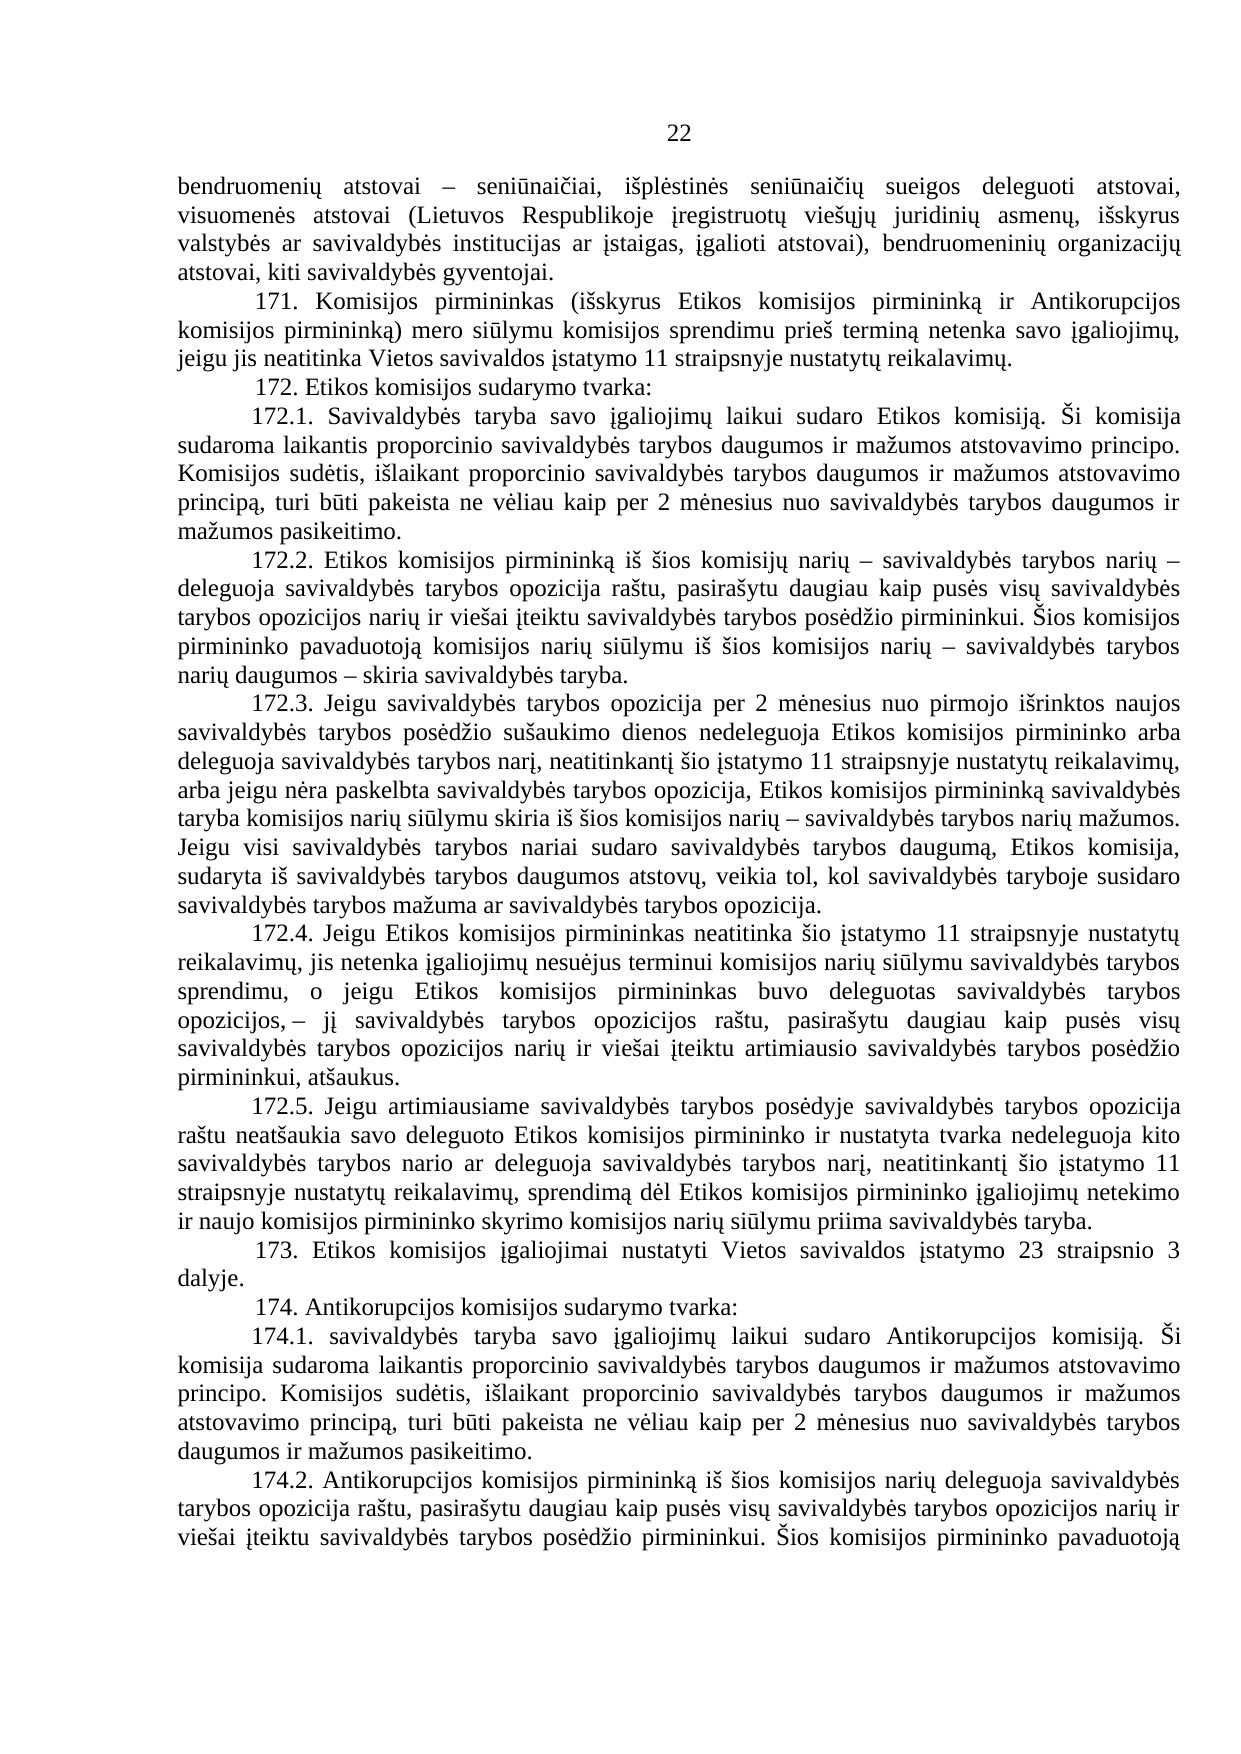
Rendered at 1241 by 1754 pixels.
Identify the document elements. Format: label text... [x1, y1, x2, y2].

text 171. Komisijos pirmininkas (išskyrus Etikos komisijos pirmininką ir Antikorupcijos komisijos pirmininką) mero siūlymu komisijos sprendimu prieš terminą netenka savo įgaliojimų, jeigu jis neatitinka Vietos savivaldos įstatymo 11 straipsnyje nustatytų reikalavimų. [177, 286, 1181, 372]
text 172.2. Etikos komisijos pirmininką iš šios komisijų narių – savivaldybės tarybos narių – deleguoja savivaldybės tarybos opozicija raštu, pasirašytu daugiau kaip pusės visų savivaldybės tarybos opozicijos narių ir viešai įteiktu savivaldybės tarybos posėdžio pirmininkui. Šios komisijos pirmininko pavaduotoją komisijos narių siūlymu iš šios komisijos narių – savivaldybės tarybos narių daugumos – skiria savivaldybės taryba. [177, 545, 1181, 688]
text 172.5. Jeigu artimiausiame savivaldybės tarybos posėdyje savivaldybės tarybos opozicija raštu neatšaukia savo deleguoto Etikos komisijos pirmininko ir nustatyta tvarka nedeleguoja kito savivaldybės tarybos nario ar deleguoja savivaldybės tarybos narį, neatitinkantį šio įstatymo 11 straipsnyje nustatytų reikalavimų, sprendimą dėl Etikos komisijos pirmininko įgaliojimų netekimo ir naujo komisijos pirmininko skyrimo komisijos narių siūlymu priima savivaldybės taryba. [177, 1091, 1181, 1235]
text 174. Antikorupcijos komisijos sudarymo tvarka: [177, 1292, 1181, 1321]
text 172.3. Jeigu savivaldybės tarybos opozicija per 2 mėnesius nuo pirmojo išrinktos naujos savivaldybės tarybos posėdžio sušaukimo dienos nedeleguoja Etikos komisijos pirmininko arba deleguoja savivaldybės tarybos narį, neatitinkantį šio įstatymo 11 straipsnyje nustatytų reikalavimų, arba jeigu nėra paskelbta savivaldybės tarybos opozicija, Etikos komisijos pirmininką savivaldybės taryba komisijos narių siūlymu skiria iš šios komisijos narių – savivaldybės tarybos narių mažumos. Jeigu visi savivaldybės tarybos nariai sudaro savivaldybės tarybos daugumą, Etikos komisija, sudaryta iš savivaldybės tarybos daugumos atstovų, veikia tol, kol savivaldybės taryboje susidaro savivaldybės tarybos mažuma ar savivaldybės tarybos opozicija. [177, 688, 1181, 918]
text 174.2. Antikorupcijos komisijos pirmininką iš šios komisijos narių deleguoja savivaldybės tarybos opozicija raštu, pasirašytu daugiau kaip pusės visų savivaldybės tarybos opozicijos narių ir viešai įteiktu savivaldybės tarybos posėdžio pirmininkui. Šios komisijos pirmininko pavaduotoją [177, 1465, 1181, 1551]
text bendruomenių atstovai – seniūnaičiai, išplėstinės seniūnaičių sueigos deleguoti atstovai, visuomenės atstovai (Lietuvos Respublikoje įregistruotų viešųjų juridinių asmenų, išskyrus valstybės ar savivaldybės institucijas ar įstaigas, įgalioti atstovai), bendruomeninių organizacijų atstovai, kiti savivaldybės gyventojai. [177, 171, 1181, 286]
text 172.1. Savivaldybės taryba savo įgaliojimų laikui sudaro Etikos komisiją. Ši komisija sudaroma laikantis proporcinio savivaldybės tarybos daugumos ir mažumos atstovavimo principo. Komisijos sudėtis, išlaikant proporcinio savivaldybės tarybos daugumos ir mažumos atstovavimo principą, turi būti pakeista ne vėliau kaip per 2 mėnesius nuo savivaldybės tarybos daugumos ir mažumos pasikeitimo. [177, 401, 1181, 545]
text 172. Etikos komisijos sudarymo tvarka: [177, 372, 1181, 401]
text 174.1. savivaldybės taryba savo įgaliojimų laikui sudaro Antikorupcijos komisiją. Ši komisija sudaroma laikantis proporcinio savivaldybės tarybos daugumos ir mažumos atstovavimo principo. Komisijos sudėtis, išlaikant proporcinio savivaldybės tarybos daugumos ir mažumos atstovavimo principą, turi būti pakeista ne vėliau kaip per 2 mėnesius nuo savivaldybės tarybos daugumos ir mažumos pasikeitimo. [177, 1321, 1181, 1465]
text 172.4. Jeigu Etikos komisijos pirmininkas neatitinka šio įstatymo 11 straipsnyje nustatytų reikalavimų, jis netenka įgaliojimų nesuėjus terminui komisijos narių siūlymu savivaldybės tarybos sprendimu, o jeigu Etikos komisijos pirmininkas buvo deleguotas savivaldybės tarybos opozicijos, – jį savivaldybės tarybos opozicijos raštu, pasirašytu daugiau kaip pusės visų savivaldybės tarybos opozicijos narių ir viešai įteiktu artimiausio savivaldybės tarybos posėdžio pirmininkui, atšaukus. [177, 918, 1181, 1091]
text 173. Etikos komisijos įgaliojimai nustatyti Vietos savivaldos įstatymo 23 straipsnio 3 dalyje. [177, 1235, 1181, 1292]
